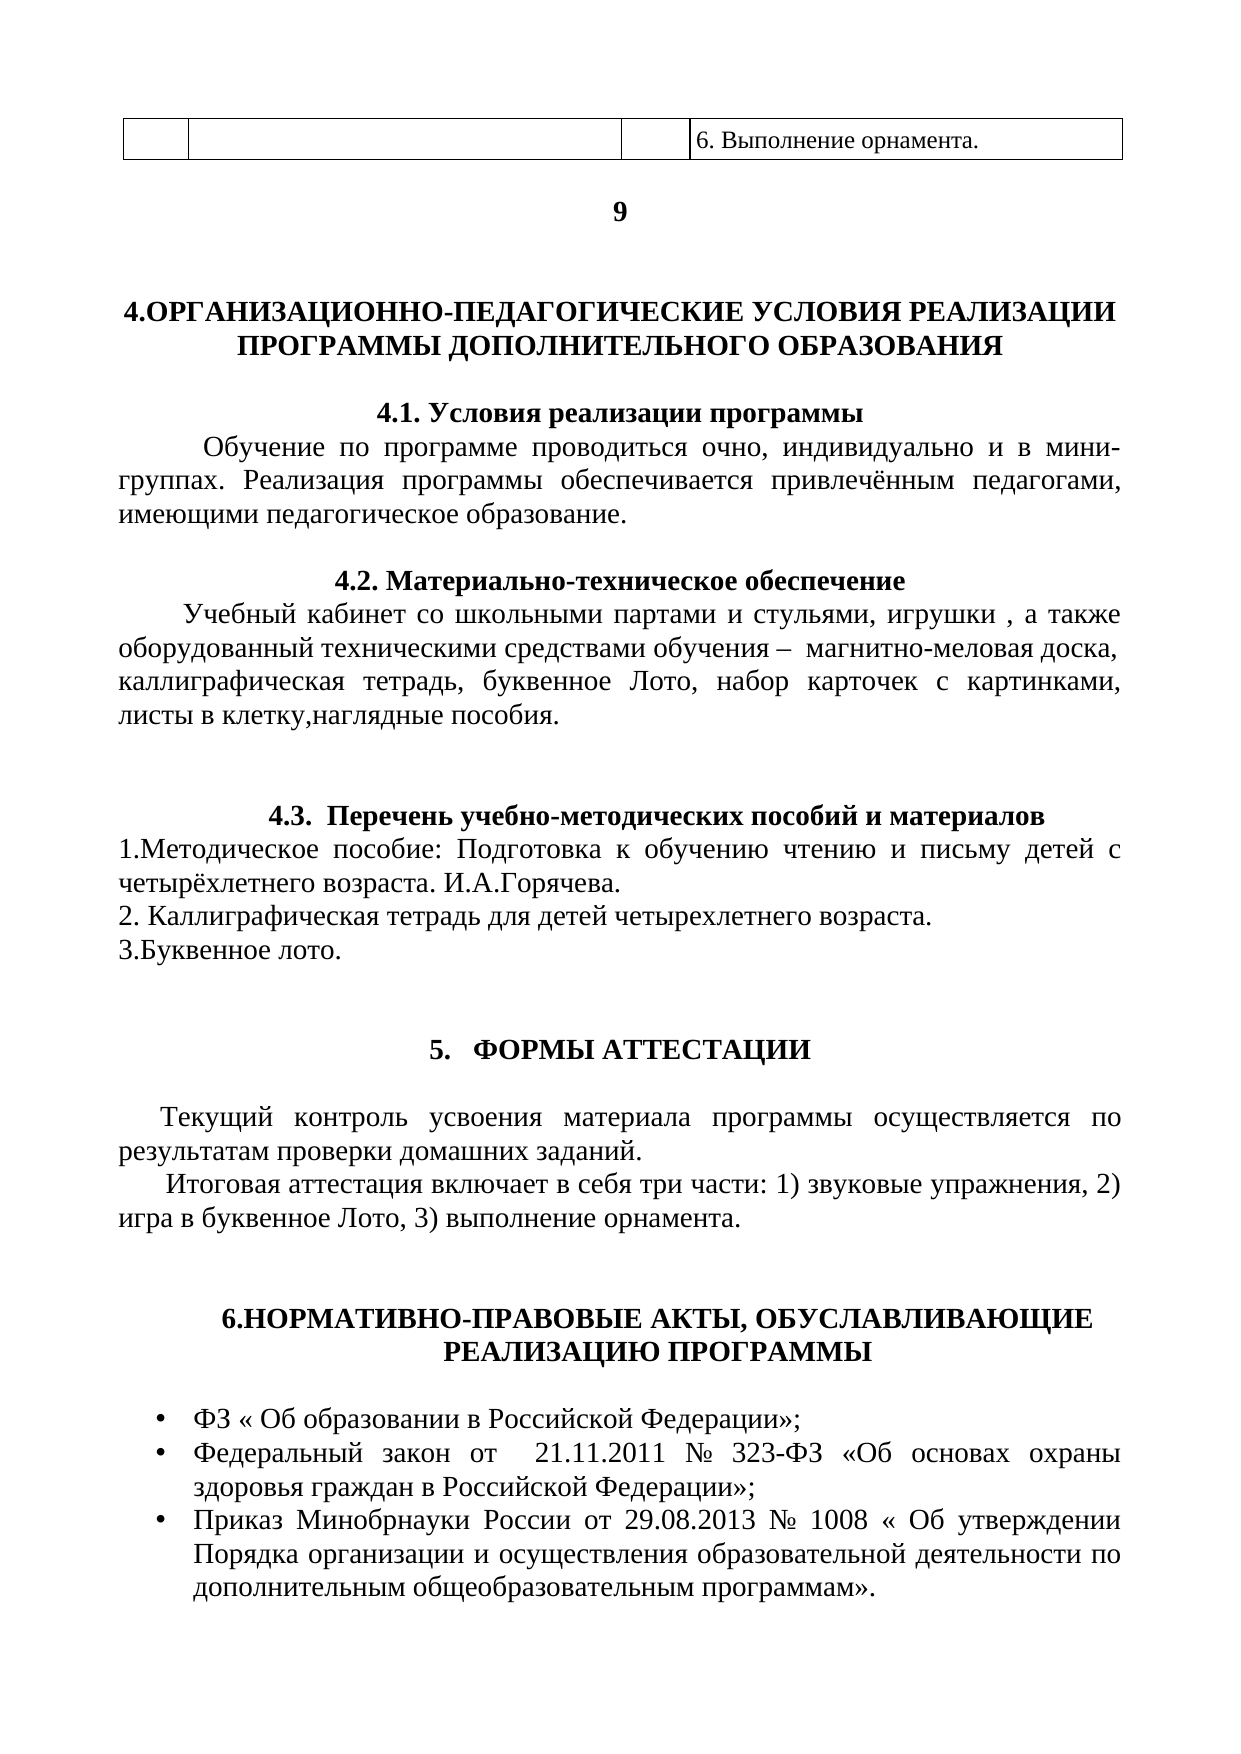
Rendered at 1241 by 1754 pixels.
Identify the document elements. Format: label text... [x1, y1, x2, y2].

text Итоговая аттестация включает в себя три части: 1) звуковые упражнения, 2) игра в буквенное Лото, 3) выполнение орнамента. [118, 1167, 1122, 1234]
list ФЗ « Об образовании в Российской Федерации»; [156, 1401, 1122, 1435]
table_cell [124, 119, 188, 159]
list Федеральный закон от 21.11.2011 № 323-ФЗ «Об основах охраны здоровья граждан в Российской Федерации»; [156, 1435, 1122, 1502]
list 6.НОРМАТИВНО-ПРАВОВЫЕ АКТЫ, ОБУСЛАВЛИВАЮЩИЕ РЕАЛИЗАЦИЮ ПРОГРАММЫ [156, 1301, 1122, 1368]
table_cell [189, 119, 621, 159]
text Обучение по программе проводиться очно, индивидуально и в мини-группах. Реализация программы обеспечивается привлечённым педагогами, имеющими педагогическое образование. [118, 429, 1122, 529]
text 9 [118, 194, 1122, 227]
text 2. Каллиграфическая тетрадь для детей четырехлетнего возраста. [118, 898, 1122, 932]
text 4.1. Условия реализации программы [118, 395, 1122, 429]
text 1.Методическое пособие: Подготовка к обучению чтению и письму детей с четырёхлетнего возраста. И.А.Горячева. [118, 831, 1122, 898]
text Учебный кабинет со школьными партами и стульями, игрушки , а также оборудованный техническими средствами обучения – магнитно-меловая доска, [118, 596, 1122, 663]
text 4.ОРГАНИЗАЦИОННО-ПЕДАГОГИЧЕСКИЕ УСЛОВИЯ РЕАЛИЗАЦИИ ПРОГРАММЫ ДОПОЛНИТЕЛЬНОГО ОБРАЗОВАНИЯ [118, 294, 1122, 362]
text Текущий контроль усвоения материала программы осуществляется по результатам проверки домашних заданий. [118, 1099, 1122, 1167]
list Приказ Минобрнауки России от 29.08.2013 № 1008 « Об утверждении Порядка организации и осуществления образовательной деятельности по дополнительным общеобразовательным программам». [156, 1502, 1122, 1603]
text 4.3. Перечень учебно-методических пособий и материалов [118, 798, 1122, 831]
text 5. ФОРМЫ АТТЕСТАЦИИ [118, 1032, 1122, 1066]
text 3.Буквенное лото. [118, 932, 1122, 965]
text 4.2. Материально-техническое обеспечение [118, 563, 1122, 596]
text каллиграфическая тетрадь, буквенное Лото, набор карточек с картинками, листы в клетку,наглядные пособия. [118, 663, 1122, 731]
table_cell 6. Выполнение орнамента. [691, 119, 1122, 159]
table_cell [622, 119, 689, 159]
